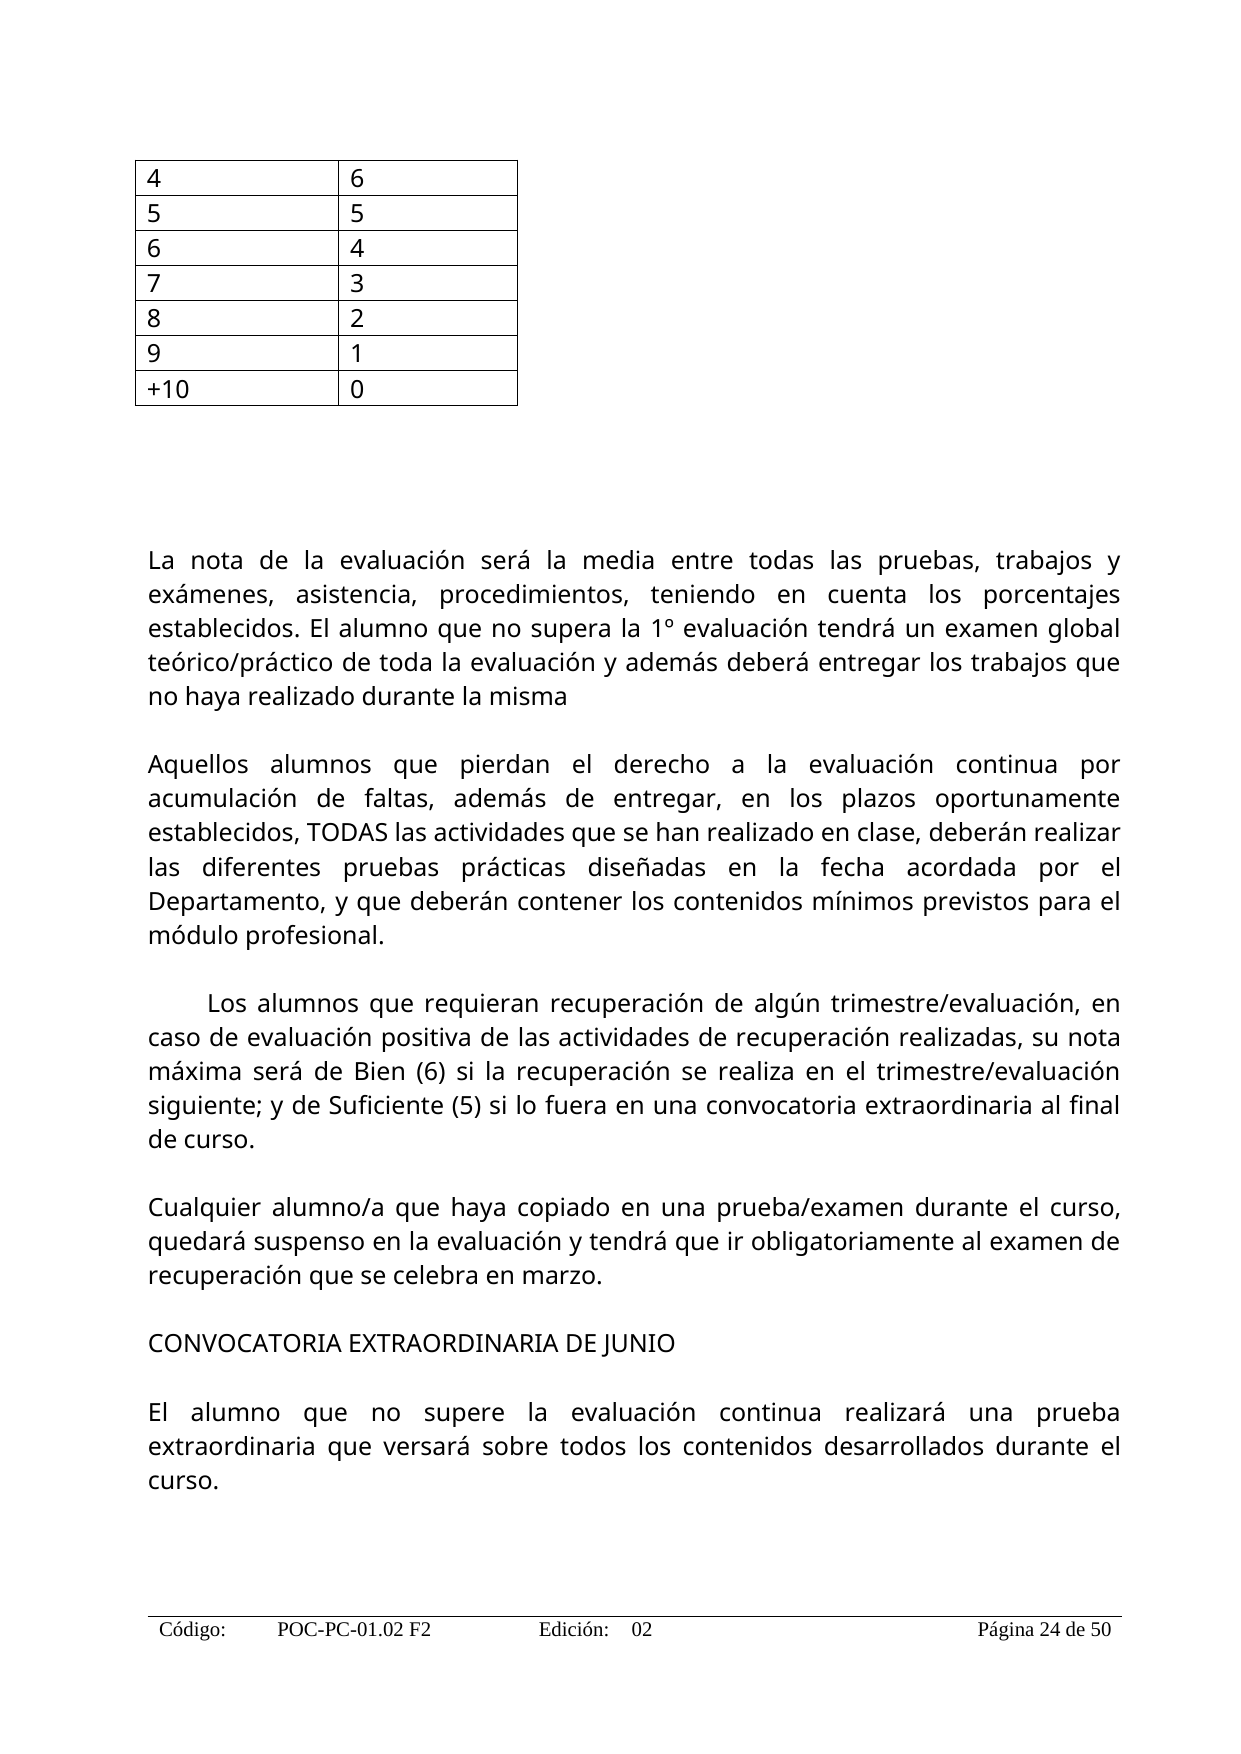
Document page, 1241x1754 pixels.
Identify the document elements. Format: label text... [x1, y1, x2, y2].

table_cell 9 [136, 336, 338, 370]
text Aquellos alumnos que pierdan el derecho a la evaluación continua por acumulación de faltas, además de entregar, en los plazos oportunamente establecidos, TODAS las actividades que se han realizado en clase, deberán realizar las diferentes pruebas prácticas diseñadas en la fecha acordada por el Departamento, y que deberán contener los contenidos mínimos previstos para el módulo profesional. [148, 747, 1122, 951]
table_cell 5 [136, 196, 338, 230]
table_cell 7 [136, 266, 338, 300]
table_cell 4 [339, 231, 517, 265]
table_cell 8 [136, 301, 338, 335]
text Cualquier alumno/a que haya copiado en una prueba/examen durante el curso, quedará suspenso en la evaluación y tendrá que ir obligatoriamente al examen de recuperación que se celebra en marzo. [148, 1190, 1122, 1292]
table_cell 2 [339, 301, 517, 335]
text CONVOCATORIA EXTRAORDINARIA DE JUNIO [148, 1326, 1122, 1360]
table_cell +10 [136, 371, 338, 405]
table_cell 3 [339, 266, 517, 300]
table_cell 6 [339, 161, 517, 195]
table_cell 4 [136, 161, 338, 195]
table_cell 5 [339, 196, 517, 230]
text La nota de la evaluación será la media entre todas las pruebas, trabajos y exámenes, asistencia, procedimientos, teniendo en cuenta los porcentajes establecidos. El alumno que no supera la 1º evaluación tendrá un examen global teórico/práctico de toda la evaluación y además deberá entregar los trabajos que no haya realizado durante la misma [148, 543, 1122, 713]
table_cell 6 [136, 231, 338, 265]
text Los alumnos que requieran recuperación de algún trimestre/evaluación, en caso de evaluación positiva de las actividades de recuperación realizadas, su nota máxima será de Bien (6) si la recuperación se realiza en el trimestre/evaluación siguiente; y de Suficiente (5) si lo fuera en una convocatoria extraordinaria al final de curso. [148, 985, 1122, 1156]
text El alumno que no supere la evaluación continua realizará una prueba extraordinaria que versará sobre todos los contenidos desarrollados durante el curso. [148, 1394, 1122, 1496]
table_cell 0 [339, 371, 517, 405]
table_cell 1 [339, 336, 517, 370]
